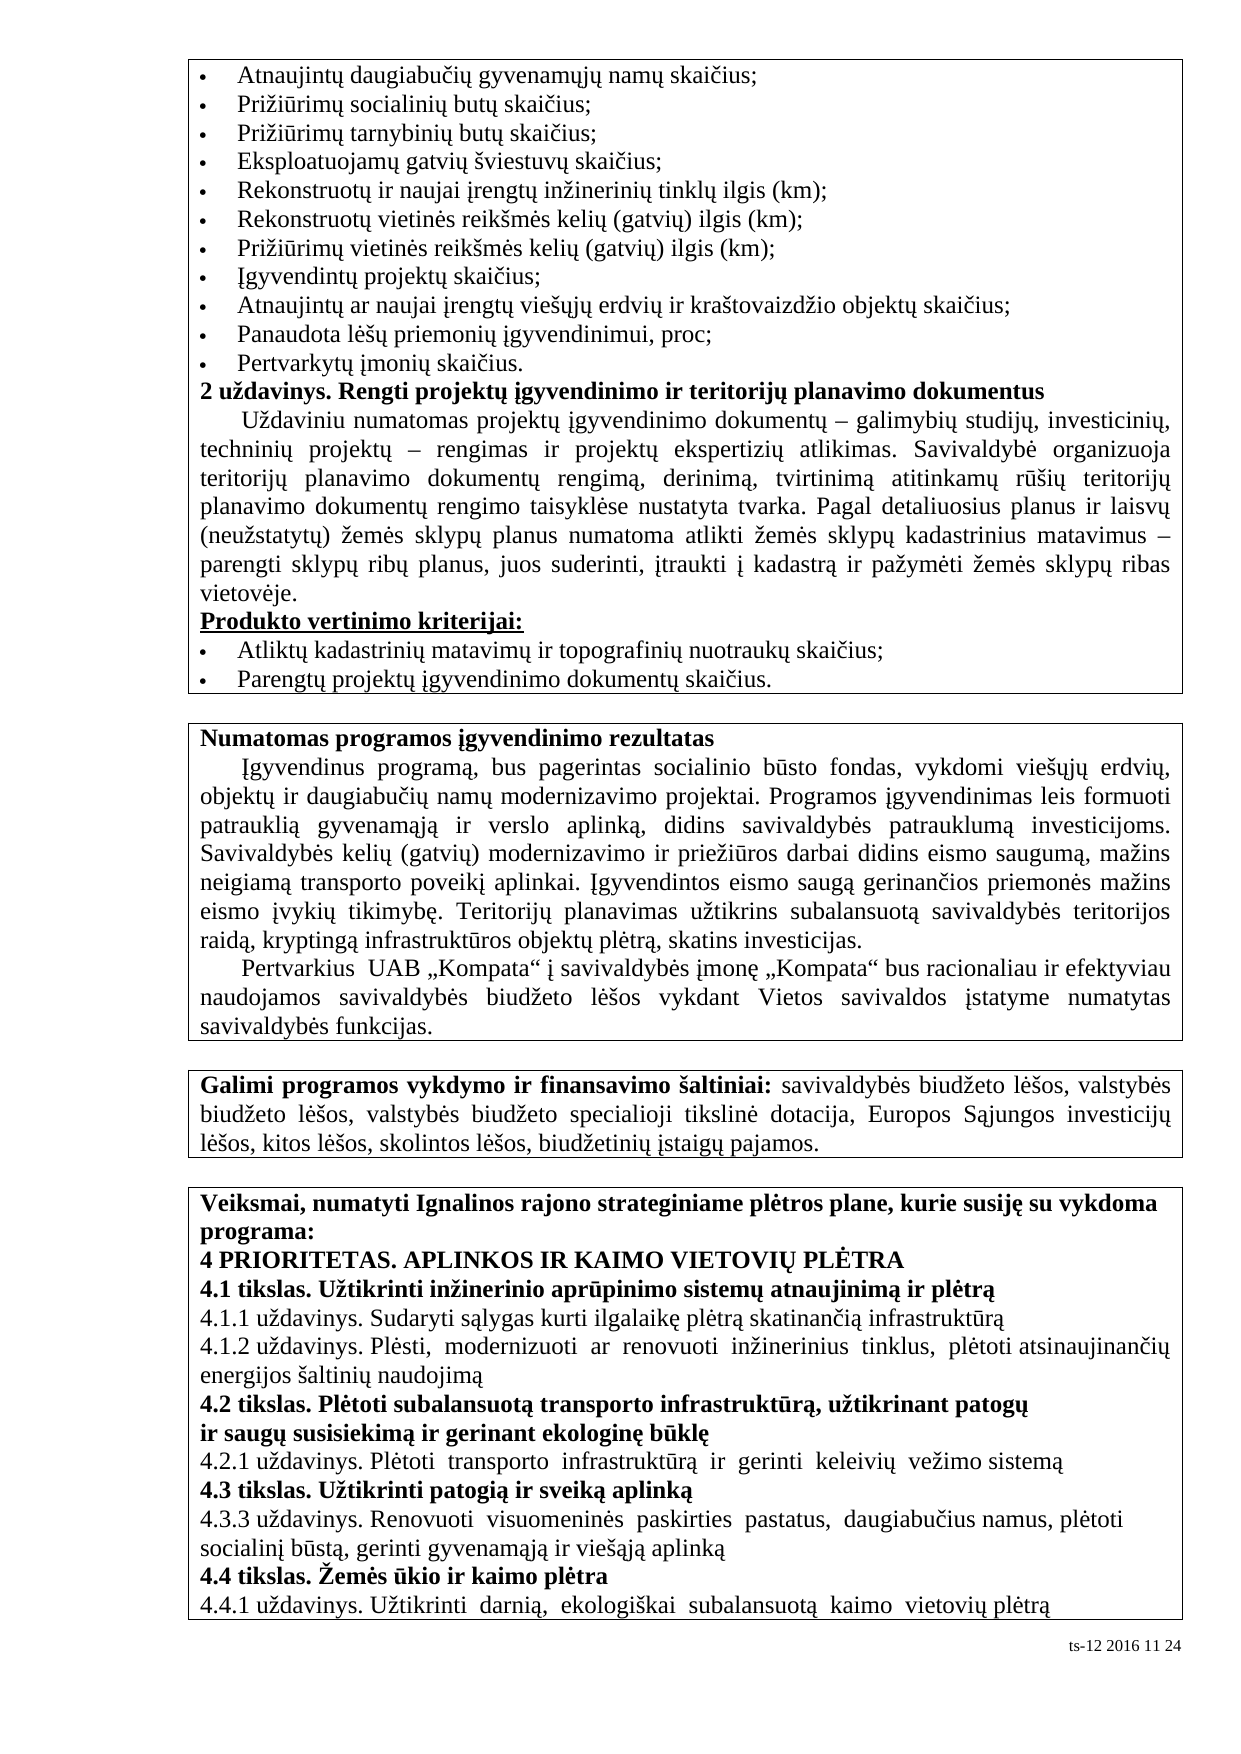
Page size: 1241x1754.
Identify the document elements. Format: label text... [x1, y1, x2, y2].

table_header Numatomas programos įgyvendinimo rezultatas Įgyvendinus programą, bus pagerintas socialinio būsto fondas, vykdomi viešųjų erdvių, objektų ir daugiabučių namų modernizavimo projektai. Programos įgyvendinimas leis formuoti patrauklią gyvenamąją ir verslo aplinką, didins savivaldybės patrauklumą investicijoms. Savivaldybės kelių (gatvių) modernizavimo ir priežiūros darbai didins eismo saugumą, mažins neigiamą transporto poveikį aplinkai. Įgyvendintos eismo saugą gerinančios priemonės mažins eismo įvykių tikimybę. Teritorijų planavimas užtikrins subalansuotą savivaldybės teritorijos raidą, kryptingą infrastruktūros objektų plėtrą, skatins investicijas. Pertvarkius UAB „Kompata“ į savivaldybės įmonę „Kompata“ bus racionaliau ir efektyviau naudojamos savivaldybės biudžeto lėšos vykdant Vietos savivaldos įstatyme numatytas savivaldybės funkcijas. [189, 724, 1182, 1040]
table_header Galimi programos vykdymo ir finansavimo šaltiniai: savivaldybės biudžeto lėšos, valstybės biudžeto lėšos, valstybės biudžeto specialioji tikslinė dotacija, Europos Sąjungos investicijų lėšos, kitos lėšos, skolintos lėšos, biudžetinių įstaigų pajamos. [189, 1071, 1182, 1157]
table_header Veiksmai, numatyti Ignalinos rajono strateginiame plėtros plane, kurie susiję su vykdoma programa: 4 PRIORITETAS. APLINKOS IR KAIMO VIETOVIŲ PLĖTRA 4.1 tikslas. Užtikrinti inžinerinio aprūpinimo sistemų atnaujinimą ir plėtrą 4.1.1 uždavinys. Sudaryti sąlygas kurti ilgalaikę plėtrą skatinančią infrastruktūrą 4.1.2 uždavinys. Plėsti, modernizuoti ar renovuoti inžinerinius tinklus, plėtoti atsinaujinančių energijos šaltinių naudojimą 4.2 tikslas. Plėtoti subalansuotą transporto infrastruktūrą, užtikrinant patogų ir saugų susisiekimą ir gerinant ekologinę būklę 4.2.1 uždavinys. Plėtoti transporto infrastruktūrą ir gerinti keleivių vežimo sistemą 4.3 tikslas. Užtikrinti patogią ir sveiką aplinką 4.3.3 uždavinys. Renovuoti visuomeninės paskirties pastatus, daugiabučius namus, plėtoti socialinį būstą, gerinti gyvenamąją ir viešąją aplinką 4.4 tikslas. Žemės ūkio ir kaimo plėtra 4.4.1 uždavinys. Užtikrinti darnią, ekologiškai subalansuotą kaimo vietovių plėtrą [189, 1188, 1182, 1619]
table_cell  Atnaujintų daugiabučių gyvenamųjų namų skaičius;  Prižiūrimų socialinių butų skaičius;  Prižiūrimų tarnybinių butų skaičius;  Eksploatuojamų gatvių šviestuvų skaičius;  Rekonstruotų ir naujai įrengtų inžinerinių tinklų ilgis (km);  Rekonstruotų vietinės reikšmės kelių (gatvių) ilgis (km);  Prižiūrimų vietinės reikšmės kelių (gatvių) ilgis (km);  Įgyvendintų projektų skaičius;  Atnaujintų ar naujai įrengtų viešųjų erdvių ir kraštovaizdžio objektų skaičius;  Panaudota lėšų priemonių įgyvendinimui, proc;  Pertvarkytų įmonių skaičius. 2 uždavinys. Rengti projektų įgyvendinimo ir teritorijų planavimo dokumentus Uždaviniu numatomas projektų įgyvendinimo dokumentų – galimybių studijų, investicinių, techninių projektų – rengimas ir projektų ekspertizių atlikimas. Savivaldybė organizuoja teritorijų planavimo dokumentų rengimą, derinimą, tvirtinimą atitinkamų rūšių teritorijų planavimo dokumentų rengimo taisyklėse nustatyta tvarka. Pagal detaliuosius planus ir laisvų (neužstatytų) žemės sklypų planus numatoma atlikti žemės sklypų kadastrinius matavimus – parengti sklypų ribų planus, juos suderinti, įtraukti į kadastrą ir pažymėti žemės sklypų ribas vietovėje. Produkto vertinimo kriterijai:  Atliktų kadastrinių matavimų ir topografinių nuotraukų skaičius;  Parengtų projektų įgyvendinimo dokumentų skaičius. [189, 60, 1182, 693]
